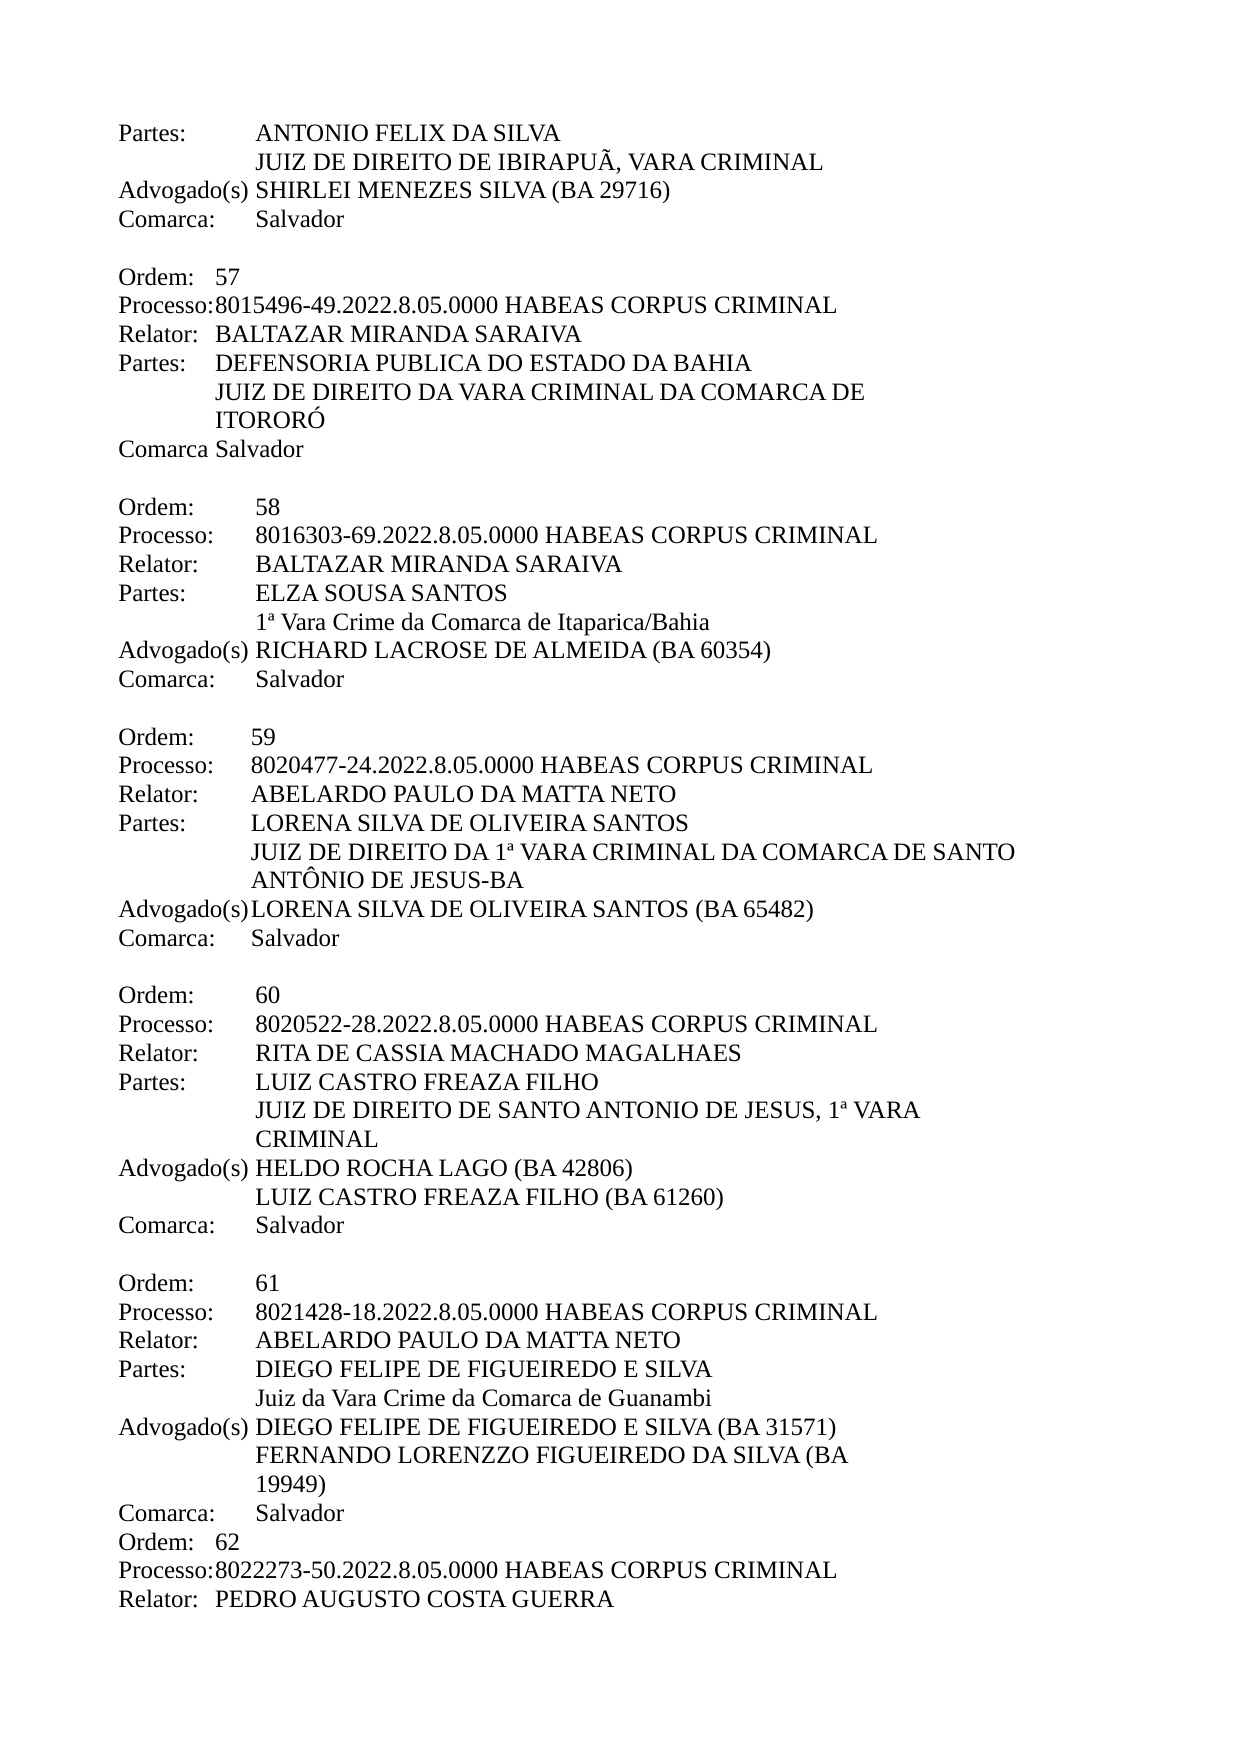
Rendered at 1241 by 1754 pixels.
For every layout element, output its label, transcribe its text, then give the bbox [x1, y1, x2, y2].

table_cell Partes: [118, 808, 251, 837]
table_cell Comarca: [118, 204, 255, 233]
table_cell JUIZ DE DIREITO DE IBIRAPUÃ, VARA CRIMINAL [255, 147, 880, 176]
table_cell Relator: [118, 1584, 215, 1613]
table_cell Relator: [118, 1038, 255, 1067]
table_cell BALTAZAR MIRANDA SARAIVA [255, 549, 880, 578]
table_cell LUIZ CASTRO FREAZA FILHO [255, 1067, 1046, 1096]
table_cell 8020477-24.2022.8.05.0000 HABEAS CORPUS CRIMINAL [251, 751, 1122, 779]
table_cell Relator: [118, 319, 215, 348]
table_cell Processo: [118, 1009, 255, 1038]
table_cell ABELARDO PAULO DA MATTA NETO [255, 1326, 923, 1354]
table_cell [118, 1383, 255, 1412]
table_cell Processo: [118, 1297, 255, 1326]
table_cell Partes: [118, 1354, 255, 1383]
table_cell Juiz da Vara Crime da Comarca de Guanambi [255, 1383, 923, 1412]
table_cell Advogado(s) [118, 894, 251, 923]
table_cell BALTAZAR MIRANDA SARAIVA [215, 319, 977, 348]
table_cell FERNANDO LORENZZO FIGUEIREDO DA SILVA (BA 19949) [255, 1441, 923, 1498]
table_cell JUIZ DE DIREITO DE SANTO ANTONIO DE JESUS, 1ª VARA CRIMINAL [255, 1096, 1046, 1153]
table_cell DIEGO FELIPE DE FIGUEIREDO E SILVA (BA 31571) [255, 1412, 923, 1441]
table_header Ordem: [118, 1268, 255, 1297]
table_cell RICHARD LACROSE DE ALMEIDA (BA 60354) [255, 636, 880, 664]
table_header Ordem: [118, 722, 251, 751]
table_cell Comarca: [118, 664, 255, 693]
table_header Ordem: [118, 981, 255, 1009]
table_header 61 [255, 1268, 923, 1297]
table_cell Salvador [255, 1498, 923, 1527]
table_cell Relator: [118, 779, 251, 808]
table_cell [118, 147, 255, 176]
table_cell [118, 1182, 255, 1211]
table_header 57 [215, 262, 977, 291]
table_cell Processo: [118, 1556, 215, 1584]
table_cell Comarca: [118, 1211, 255, 1239]
table_cell Processo: [118, 291, 215, 319]
table_cell 8016303-69.2022.8.05.0000 HABEAS CORPUS CRIMINAL [255, 521, 880, 549]
table_header 62 [215, 1527, 1090, 1556]
table_cell [118, 1441, 255, 1498]
table_cell [118, 377, 215, 434]
table_cell [118, 1096, 255, 1153]
table_cell Salvador [255, 664, 880, 693]
table_header 60 [255, 981, 1046, 1009]
table_cell 8022273-50.2022.8.05.0000 HABEAS CORPUS CRIMINAL [215, 1556, 1090, 1584]
table_cell Advogado(s) [118, 176, 255, 204]
table_cell Partes: [118, 118, 255, 147]
table_cell Partes: [118, 578, 255, 607]
table_cell Advogado(s) [118, 1412, 255, 1441]
table_cell Relator: [118, 1326, 255, 1354]
table_cell SHIRLEI MENEZES SILVA (BA 29716) [255, 176, 880, 204]
table_cell 1ª Vara Crime da Comarca de Itaparica/Bahia [255, 607, 880, 636]
table_cell ANTONIO FELIX DA SILVA [255, 118, 880, 147]
table_header Ordem: [118, 492, 255, 521]
table_cell Advogado(s) [118, 1153, 255, 1182]
table_cell Partes: [118, 348, 215, 377]
table_cell 8015496-49.2022.8.05.0000 HABEAS CORPUS CRIMINAL [215, 291, 977, 319]
table_cell ELZA SOUSA SANTOS [255, 578, 880, 607]
table_cell Salvador [255, 1211, 1046, 1239]
table_cell PEDRO AUGUSTO COSTA GUERRA [215, 1584, 1090, 1613]
table_header Ordem: [118, 262, 215, 291]
table_cell LUIZ CASTRO FREAZA FILHO (BA 61260) [255, 1182, 1046, 1211]
table_cell Relator: [118, 549, 255, 578]
table_cell Salvador [215, 434, 977, 463]
table_cell Comarca: [118, 1498, 255, 1527]
table_cell [118, 607, 255, 636]
table_cell Processo: [118, 751, 251, 779]
table_cell Advogado(s) [118, 636, 255, 664]
table_cell Processo: [118, 521, 255, 549]
table_cell Comarca: [118, 923, 251, 952]
table_cell DIEGO FELIPE DE FIGUEIREDO E SILVA [255, 1354, 923, 1383]
table_cell RITA DE CASSIA MACHADO MAGALHAES [255, 1038, 1046, 1067]
table_cell HELDO ROCHA LAGO (BA 42806) [255, 1153, 1046, 1182]
table_cell DEFENSORIA PUBLICA DO ESTADO DA BAHIA [215, 348, 977, 377]
table_cell JUIZ DE DIREITO DA 1ª VARA CRIMINAL DA COMARCA DE SANTO ANTÔNIO DE JESUS-BA [251, 837, 1122, 894]
table_header Ordem: [118, 1527, 215, 1556]
table_cell 8020522-28.2022.8.05.0000 HABEAS CORPUS CRIMINAL [255, 1009, 1046, 1038]
table_cell Partes: [118, 1067, 255, 1096]
table_cell Salvador [255, 204, 880, 233]
table_cell JUIZ DE DIREITO DA VARA CRIMINAL DA COMARCA DE ITORORÓ [215, 377, 977, 434]
table_cell Salvador [251, 923, 1122, 952]
table_cell 8021428-18.2022.8.05.0000 HABEAS CORPUS CRIMINAL [255, 1297, 923, 1326]
table_header 59 [251, 722, 1122, 751]
table_cell ABELARDO PAULO DA MATTA NETO [251, 779, 1122, 808]
table_cell LORENA SILVA DE OLIVEIRA SANTOS (BA 65482) [251, 894, 1122, 923]
table_cell Comarca [118, 434, 215, 463]
table_cell LORENA SILVA DE OLIVEIRA SANTOS [251, 808, 1122, 837]
table_header 58 [255, 492, 880, 521]
table_cell [118, 837, 251, 894]
